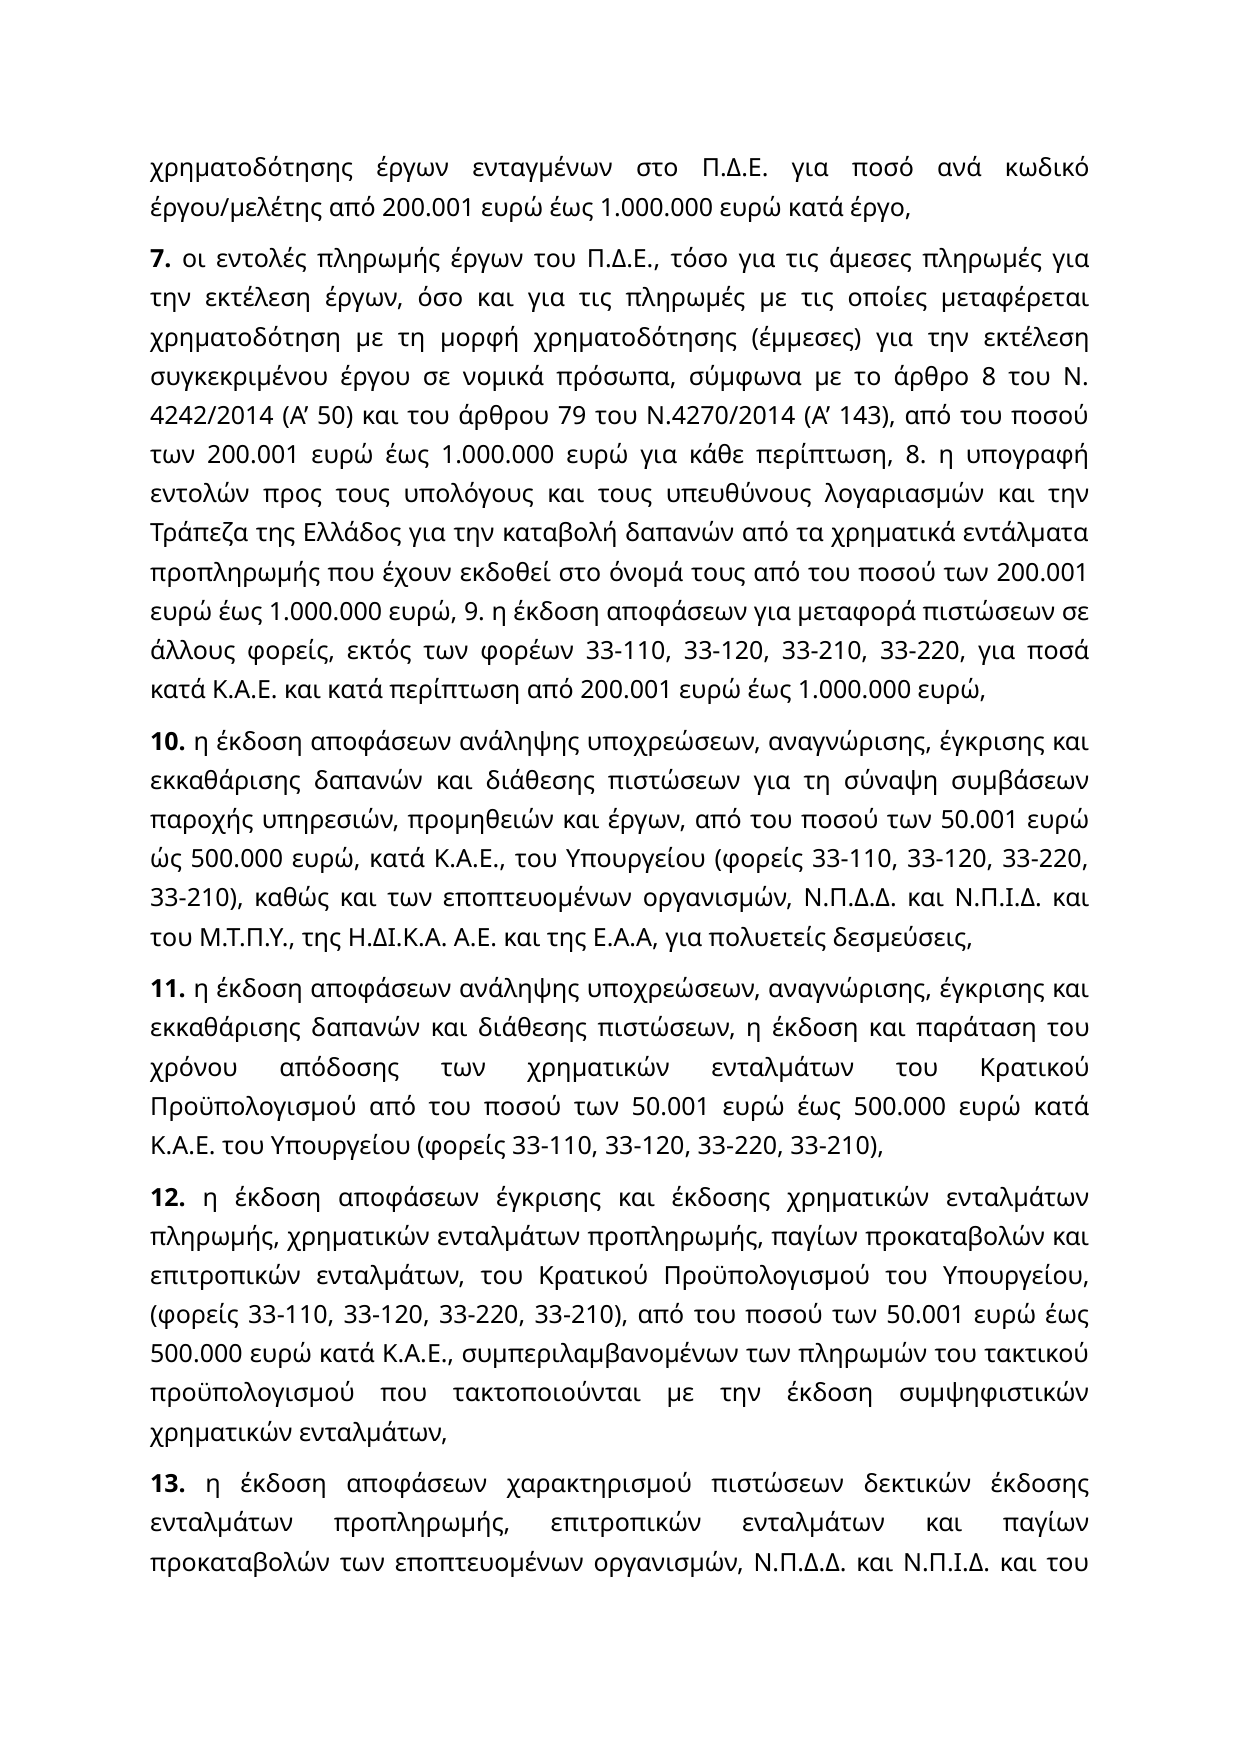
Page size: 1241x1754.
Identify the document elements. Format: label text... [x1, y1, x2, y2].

text χρηματοδότησης έργων ενταγμένων στο Π.Δ.Ε. για ποσό ανά κωδικό έργου/μελέτης από 200.001 ευρώ έως 1.000.000 ευρώ κατά έργο, [150, 150, 1090, 223]
text 10. η έκδοση αποφάσεων ανάληψης υποχρεώσεων, αναγνώρισης, έγκρισης και εκκαθάρισης δαπανών και διάθεσης πιστώσεων για τη σύναψη συμβάσεων παροχής υπηρεσιών, προμηθειών και έργων, από του ποσού των 50.001 ευρώ ώς 500.000 ευρώ, κατά Κ.Α.Ε., του Υπουργείου (φορείς 33-110, 33-120, 33-220, 33-210), καθώς και των εποπτευομένων οργανισμών, Ν.Π.Δ.Δ. και Ν.Π.Ι.Δ. και του Μ.Τ.Π.Υ., της Η.ΔΙ.Κ.Α. Α.Ε. και της Ε.Α.Α, για πολυετείς δεσμεύσεις, [150, 723, 1090, 953]
text 13. η έκδοση αποφάσεων χαρακτηρισμού πιστώσεων δεκτικών έκδοσης ενταλμάτων προπληρωμής, επιτροπικών ενταλμάτων και παγίων προκαταβολών των εποπτευομένων οργανισμών, Ν.Π.Δ.Δ. και Ν.Π.Ι.Δ. και του [150, 1466, 1090, 1578]
text 12. η έκδοση αποφάσεων έγκρισης και έκδοσης χρηματικών ενταλμάτων πληρωμής, χρηματικών ενταλμάτων προπληρωμής, παγίων προκαταβολών και επιτροπικών ενταλμάτων, του Κρατικού Προϋπολογισμού του Υπουργείου, (φορείς 33-110, 33-120, 33-220, 33-210), από του ποσού των 50.001 ευρώ έως 500.000 ευρώ κατά Κ.Α.Ε., συμπεριλαμβανομένων των πληρωμών του τακτικού προϋπολογισμού που τακτοποιούνται με την έκδοση συμψηφιστικών χρηματικών ενταλμάτων, [150, 1179, 1090, 1448]
text 7. οι εντολές πληρωμής έργων του Π.Δ.Ε., τόσο για τις άμεσες πληρωμές για την εκτέλεση έργων, όσο και για τις πληρωμές με τις οποίες μεταφέρεται χρηματοδότηση με τη μορφή χρηματοδότησης (έμμεσες) για την εκτέλεση συγκεκριμένου έργου σε νομικά πρόσωπα, σύμφωνα με το άρθρο 8 του Ν. 4242/2014 (Α’ 50) και του άρθρου 79 του Ν.4270/2014 (Α’ 143), από του ποσού των 200.001 ευρώ έως 1.000.000 ευρώ για κάθε περίπτωση, 8. η υπογραφή εντολών προς τους υπολόγους και τους υπευθύνους λογαριασμών και την Τράπεζα της Ελλάδος για την καταβολή δαπανών από τα χρηματικά εντάλματα προπληρωμής που έχουν εκδοθεί στο όνομά τους από του ποσού των 200.001 ευρώ έως 1.000.000 ευρώ, 9. η έκδοση αποφάσεων για μεταφορά πιστώσεων σε άλλους φορείς, εκτός των φορέων 33-110, 33-120, 33-210, 33-220, για ποσά κατά Κ.Α.Ε. και κατά περίπτωση από 200.001 ευρώ έως 1.000.000 ευρώ, [150, 241, 1090, 706]
text 11. η έκδοση αποφάσεων ανάληψης υποχρεώσεων, αναγνώρισης, έγκρισης και εκκαθάρισης δαπανών και διάθεσης πιστώσεων, η έκδοση και παράταση του χρόνου απόδοσης των χρηματικών ενταλμάτων του Κρατικού Προϋπολογισμού από του ποσού των 50.001 ευρώ έως 500.000 ευρώ κατά Κ.Α.Ε. του Υπουργείου (φορείς 33-110, 33-120, 33-220, 33-210), [150, 971, 1090, 1162]
